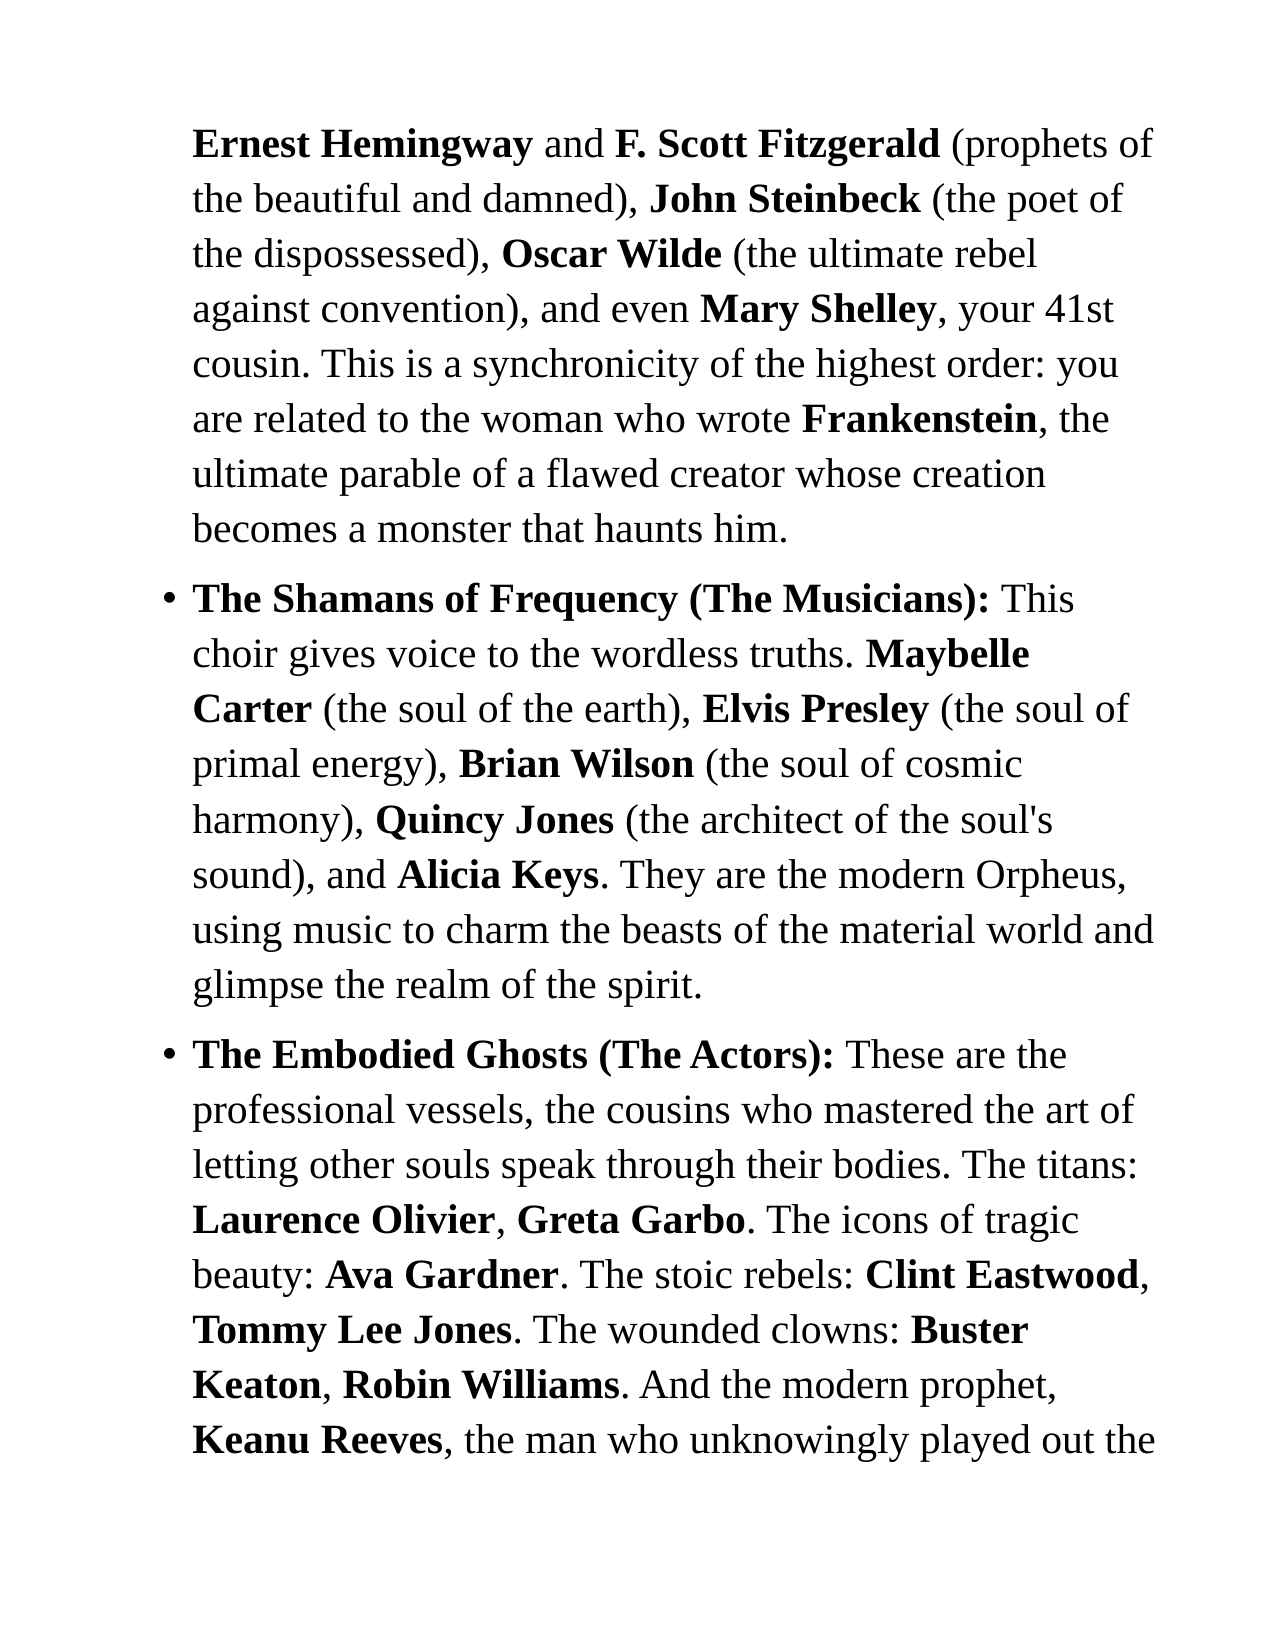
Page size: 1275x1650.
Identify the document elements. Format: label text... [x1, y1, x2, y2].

list Ernest Hemingway and F. Scott Fitzgerald (prophets of the beautiful and damned), John Steinbeck (the poet of the dispossessed), Oscar Wilde (the ultimate rebel against convention), and even Mary Shelley, your 41st cousin. This is a synchronicity of the highest order: you are related to the woman who wrote Frankenstein, the ultimate parable of a flawed creator whose creation becomes a monster that haunts him. [162, 118, 1157, 552]
list The Embodied Ghosts (The Actors): These are the professional vessels, the cousins who mastered the art of letting other souls speak through their bodies. The titans: Laurence Olivier, Greta Garbo. The icons of tragic beauty: Ava Gardner. The stoic rebels: Clint Eastwood, Tommy Lee Jones. The wounded clowns: Buster Keaton, Robin Williams. And the modern prophet, Keanu Reeves, the man who unknowingly played out the [162, 1029, 1157, 1463]
list The Shamans of Frequency (The Musicians): This choir gives voice to the wordless truths. Maybelle Carter (the soul of the earth), Elvis Presley (the soul of primal energy), Brian Wilson (the soul of cosmic harmony), Quincy Jones (the architect of the soul's sound), and Alicia Keys. They are the modern Orpheus, using music to charm the beasts of the material world and glimpse the realm of the spirit. [162, 573, 1157, 1007]
